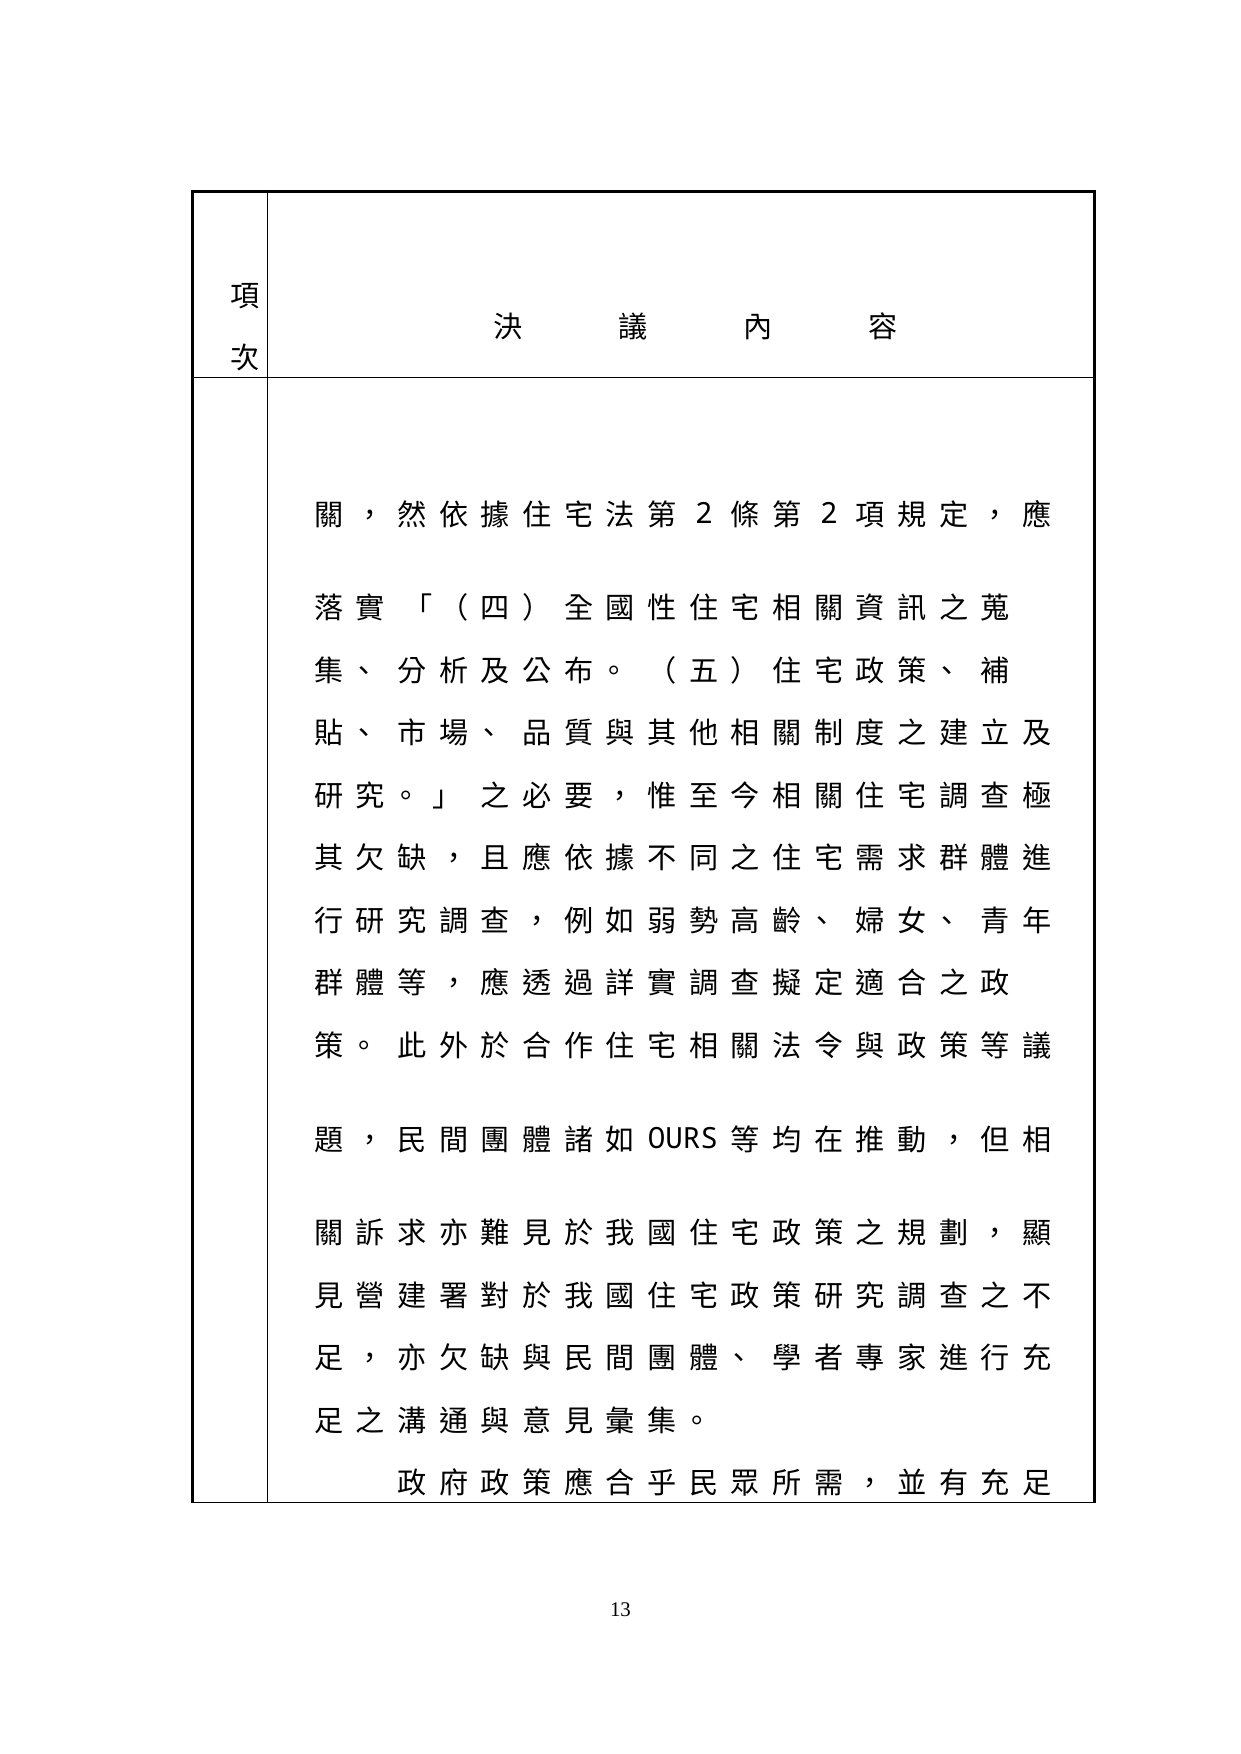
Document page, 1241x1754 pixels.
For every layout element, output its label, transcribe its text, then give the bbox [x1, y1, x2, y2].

table_cell [194, 378, 267, 1502]
table_header 決 議 內 容 [268, 193, 1093, 377]
table_cell 關，然依據住宅法第2條第2項規定，應落實「（四）全國性住宅相關資訊之蒐集、分析及公布。（五）住宅政策、補貼、市場、品質與其他相關制度之建立及研究。」之必要，惟至今相關住宅調查極其欠缺，且應依據不同之住宅需求群體進行研究調查，例如弱勢高齡、婦女、青年群體等，應透過詳實調查擬定適合之政策。此外於合作住宅相關法令與政策等議題，民間團體諸如OURS等均在推動，但相關訴求亦難見於我國住宅政策之規劃，顯見營建署對於我國住宅政策研究調查之不足，亦欠缺與民間團體、學者專家進行充足之溝通與意見彙集。 政府政策應合乎民眾所需，並有充足 [268, 378, 1093, 1502]
table_header 項次 [194, 193, 267, 377]
